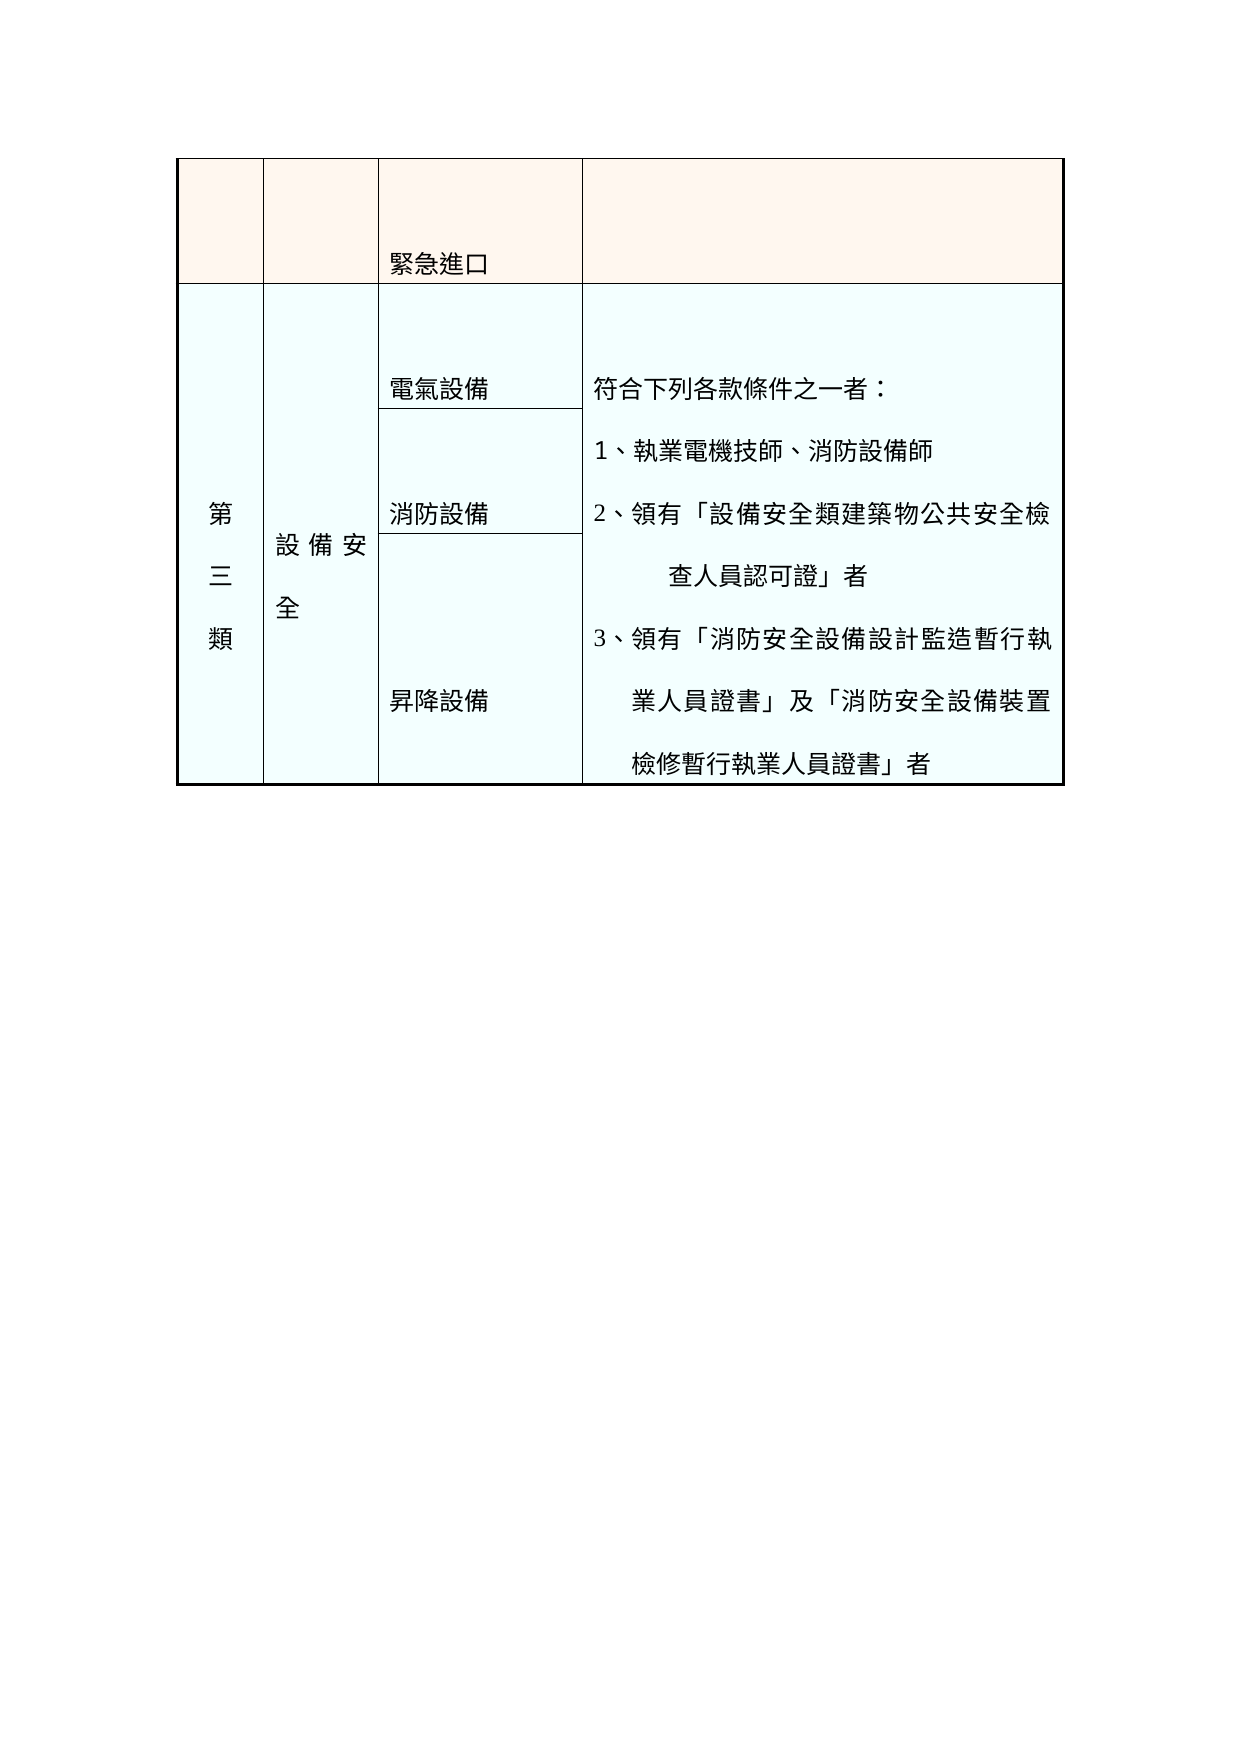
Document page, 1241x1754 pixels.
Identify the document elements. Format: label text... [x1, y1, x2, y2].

table_cell 電氣設備 [379, 284, 582, 408]
table_cell [583, 159, 1062, 283]
table_cell 符合下列各款條件之一者： 執業電機技師、消防設備師 領有「設備安全類建築物公共安全檢查人員認可證」者 領有「消防安全設備設計監造暫行執業人員證書」及「消防安全設備裝置檢修暫行執業人員證書」者 [583, 284, 1062, 783]
table_cell 緊急進口 [379, 159, 582, 283]
table_cell [264, 159, 378, 283]
table_cell 第三類 [179, 284, 263, 783]
table_cell 消防設備 [379, 409, 582, 533]
table_cell [179, 159, 263, 283]
table_cell 昇降設備 [379, 534, 582, 783]
table_cell 設備安全 [264, 284, 378, 783]
